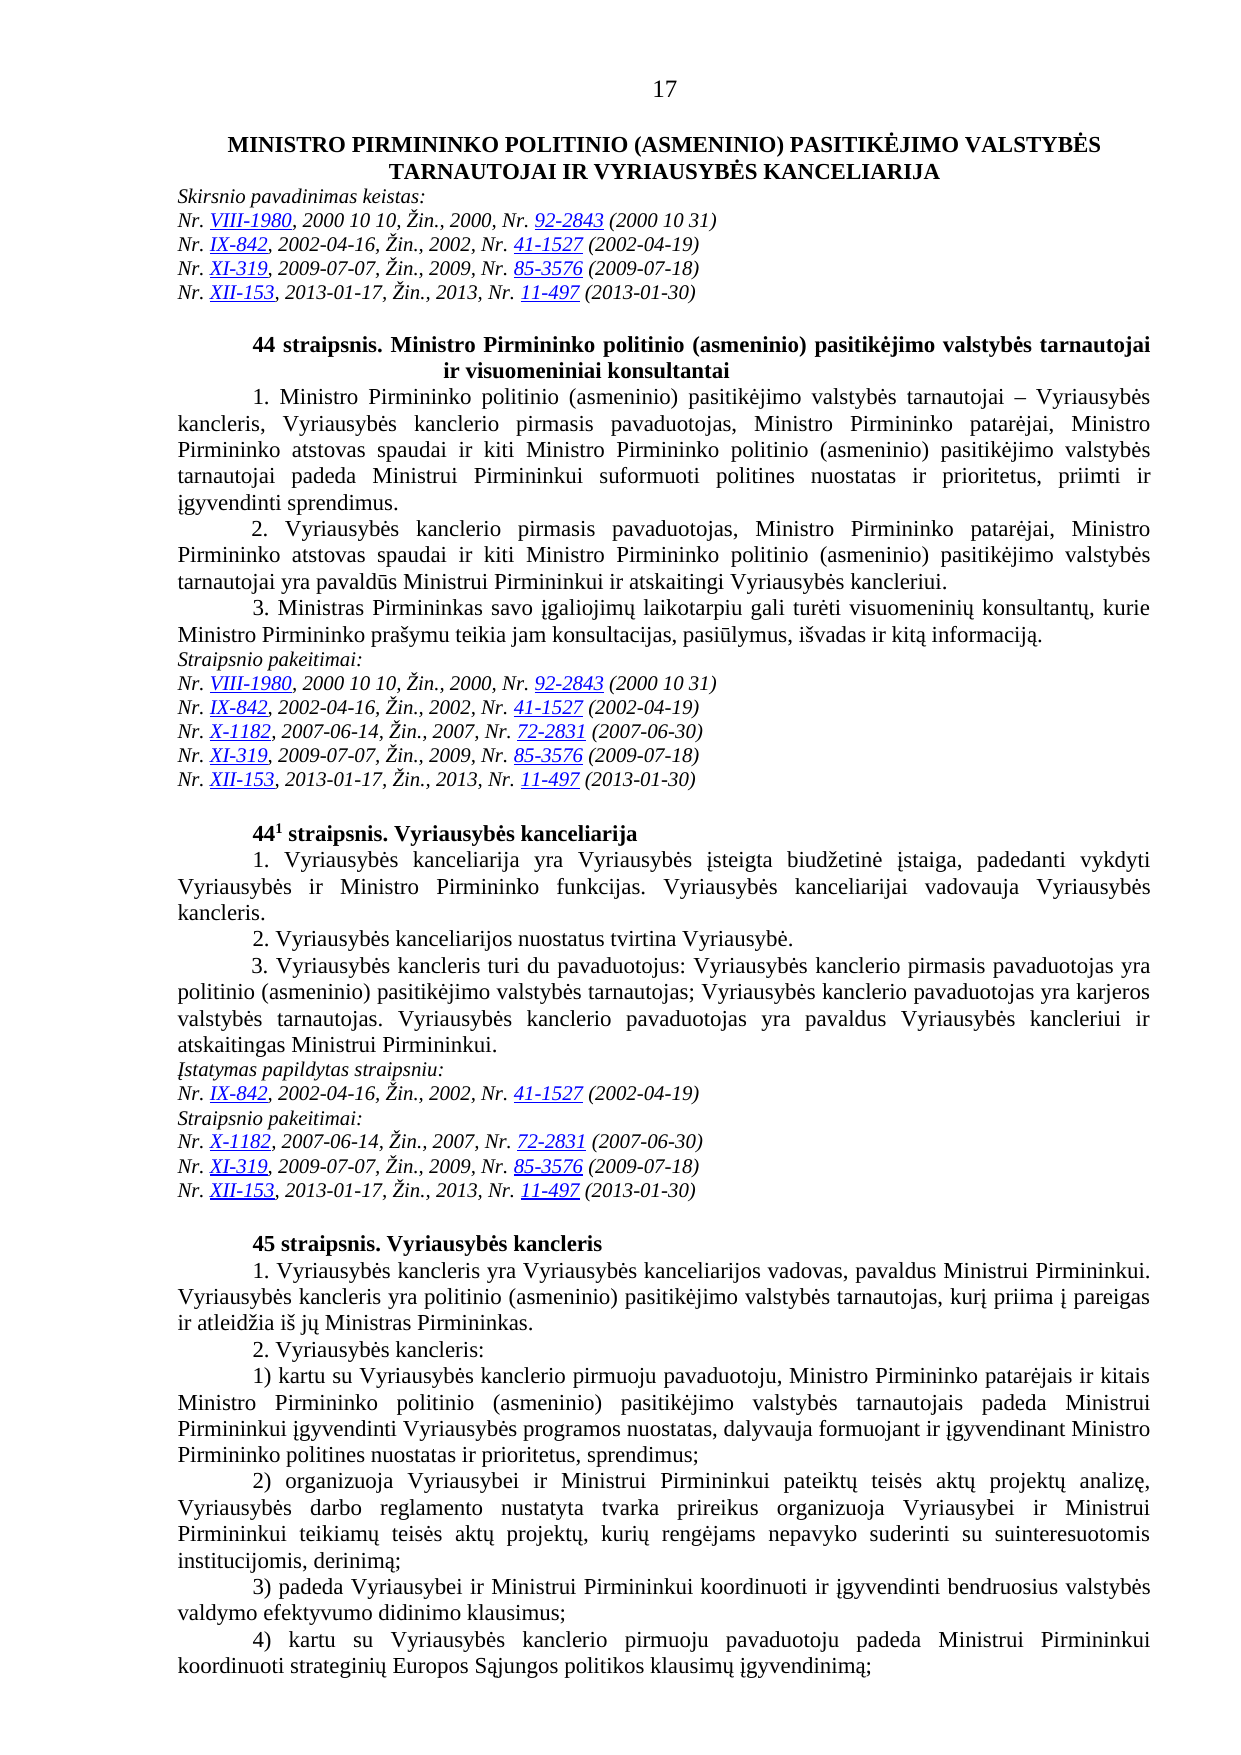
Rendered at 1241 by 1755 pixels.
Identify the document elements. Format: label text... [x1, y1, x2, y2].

text 44 straipsnis. Ministro Pirmininko politinio (asmeninio) pasitikėjimo valstybės tarnautojai ir visuomeniniai konsultantai [252, 331, 1152, 383]
text Straipsnio pakeitimai: [177, 647, 1152, 671]
text 45 straipsnis. Vyriausybės kancleris [177, 1230, 1152, 1257]
text Nr. VIII-1980, 2000 10 10, Žin., 2000, Nr. 92-2843 (2000 10 31) [177, 208, 1152, 232]
text 3. Ministras Pirmininkas savo įgaliojimų laikotarpiu gali turėti visuomeninių konsultantų, kurie Ministro Pirmininko prašymu teikia jam konsultacijas, pasiūlymus, išvadas ir kitą informaciją. [177, 594, 1152, 647]
text Nr. IX-842, 2002-04-16, Žin., 2002, Nr. 41-1527 (2002-04-19) [177, 695, 1152, 719]
text Nr. XI-319, 2009-07-07, Žin., 2009, Nr. 85-3576 (2009-07-18) [177, 256, 1152, 280]
text 2) organizuoja Vyriausybei ir Ministrui Pirmininkui pateiktų teisės aktų projektų analizę, Vyriausybės darbo reglamento nustatyta tvarka prireikus organizuoja Vyriausybei ir Ministrui Pirmininkui teikiamų teisės aktų projektų, kurių rengėjams nepavyko suderinti su suinteresuotomis institucijomis, derinimą; [177, 1468, 1152, 1573]
text 2. Vyriausybės kanceliarijos nuostatus tvirtina Vyriausybė. [177, 926, 1152, 952]
text 1. Ministro Pirmininko politinio (asmeninio) pasitikėjimo valstybės tarnautojai – Vyriausybės kancleris, Vyriausybės kanclerio pirmasis pavaduotojas, Ministro Pirmininko patarėjai, Ministro Pirmininko atstovas spaudai ir kiti Ministro Pirmininko politinio (asmeninio) pasitikėjimo valstybės tarnautojai padeda Ministrui Pirmininkui suformuoti politines nuostatas ir prioritetus, priimti ir įgyvendinti sprendimus. [177, 383, 1152, 515]
text MINISTRO PIRMININKO POLITINIO (ASMENINIO) PASITIKĖJIMO VALSTYBĖS TARNAUTOJAI IR VYRIAUSYBĖS KANCELIARIJA [177, 131, 1152, 184]
text 441 straipsnis. Vyriausybės kanceliarija [177, 820, 1152, 846]
text 2. Vyriausybės kancleris: [177, 1336, 1152, 1362]
text Nr. X-1182, 2007-06-14, Žin., 2007, Nr. 72-2831 (2007-06-30) [177, 1129, 1152, 1153]
text Nr. IX-842, 2002-04-16, Žin., 2002, Nr. 41-1527 (2002-04-19) [177, 232, 1152, 256]
text 3) padeda Vyriausybei ir Ministrui Pirmininkui koordinuoti ir įgyvendinti bendruosius valstybės valdymo efektyvumo didinimo klausimus; [177, 1573, 1152, 1626]
text 1. Vyriausybės kancleris yra Vyriausybės kanceliarijos vadovas, pavaldus Ministrui Pirmininkui. Vyriausybės kancleris yra politinio (asmeninio) pasitikėjimo valstybės tarnautojas, kurį priima į pareigas ir atleidžia iš jų Ministras Pirmininkas. [177, 1257, 1152, 1336]
text Nr. XI-319, 2009-07-07, Žin., 2009, Nr. 85-3576 (2009-07-18) [177, 743, 1152, 767]
text 3. Vyriausybės kancleris turi du pavaduotojus: Vyriausybės kanclerio pirmasis pavaduotojas yra politinio (asmeninio) pasitikėjimo valstybės tarnautojas; Vyriausybės kanclerio pavaduotojas yra karjeros valstybės tarnautojas. Vyriausybės kanclerio pavaduotojas yra pavaldus Vyriausybės kancleriui ir atskaitingas Ministrui Pirmininkui. [177, 952, 1152, 1057]
text Skirsnio pavadinimas keistas: [177, 184, 1152, 208]
text Įstatymas papildytas straipsniu: [177, 1057, 1152, 1081]
text Straipsnio pakeitimai: [177, 1105, 1152, 1129]
text 1) kartu su Vyriausybės kanclerio pirmuoju pavaduotoju, Ministro Pirmininko patarėjais ir kitais Ministro Pirmininko politinio (asmeninio) pasitikėjimo valstybės tarnautojais padeda Ministrui Pirmininkui įgyvendinti Vyriausybės programos nuostatas, dalyvauja formuojant ir įgyvendinant Ministro Pirmininko politines nuostatas ir prioritetus, sprendimus; [177, 1362, 1152, 1468]
text Nr. XII-153, 2013-01-17, Žin., 2013, Nr. 11-497 (2013-01-30) [177, 280, 1152, 304]
text 2. Vyriausybės kanclerio pirmasis pavaduotojas, Ministro Pirmininko patarėjai, Ministro Pirmininko atstovas spaudai ir kiti Ministro Pirmininko politinio (asmeninio) pasitikėjimo valstybės tarnautojai yra pavaldūs Ministrui Pirmininkui ir atskaitingi Vyriausybės kancleriui. [177, 515, 1152, 594]
text Nr. IX-842, 2002-04-16, Žin., 2002, Nr. 41-1527 (2002-04-19) [177, 1081, 1152, 1105]
text 1. Vyriausybės kanceliarija yra Vyriausybės įsteigta biudžetinė įstaiga, padedanti vykdyti Vyriausybės ir Ministro Pirmininko funkcijas. Vyriausybės kanceliarijai vadovauja Vyriausybės kancleris. [177, 846, 1152, 926]
text 4) kartu su Vyriausybės kanclerio pirmuoju pavaduotoju padeda Ministrui Pirmininkui koordinuoti strateginių Europos Sąjungos politikos klausimų įgyvendinimą; [177, 1626, 1152, 1678]
text Nr. XII-153, 2013-01-17, Žin., 2013, Nr. 11-497 (2013-01-30) [177, 1178, 1152, 1202]
text Nr. XII-153, 2013-01-17, Žin., 2013, Nr. 11-497 (2013-01-30) [177, 767, 1152, 791]
text Nr. X-1182, 2007-06-14, Žin., 2007, Nr. 72-2831 (2007-06-30) [177, 719, 1152, 743]
text Nr. XI-319, 2009-07-07, Žin., 2009, Nr. 85-3576 (2009-07-18) [177, 1153, 1152, 1178]
text Nr. VIII-1980, 2000 10 10, Žin., 2000, Nr. 92-2843 (2000 10 31) [177, 671, 1152, 695]
